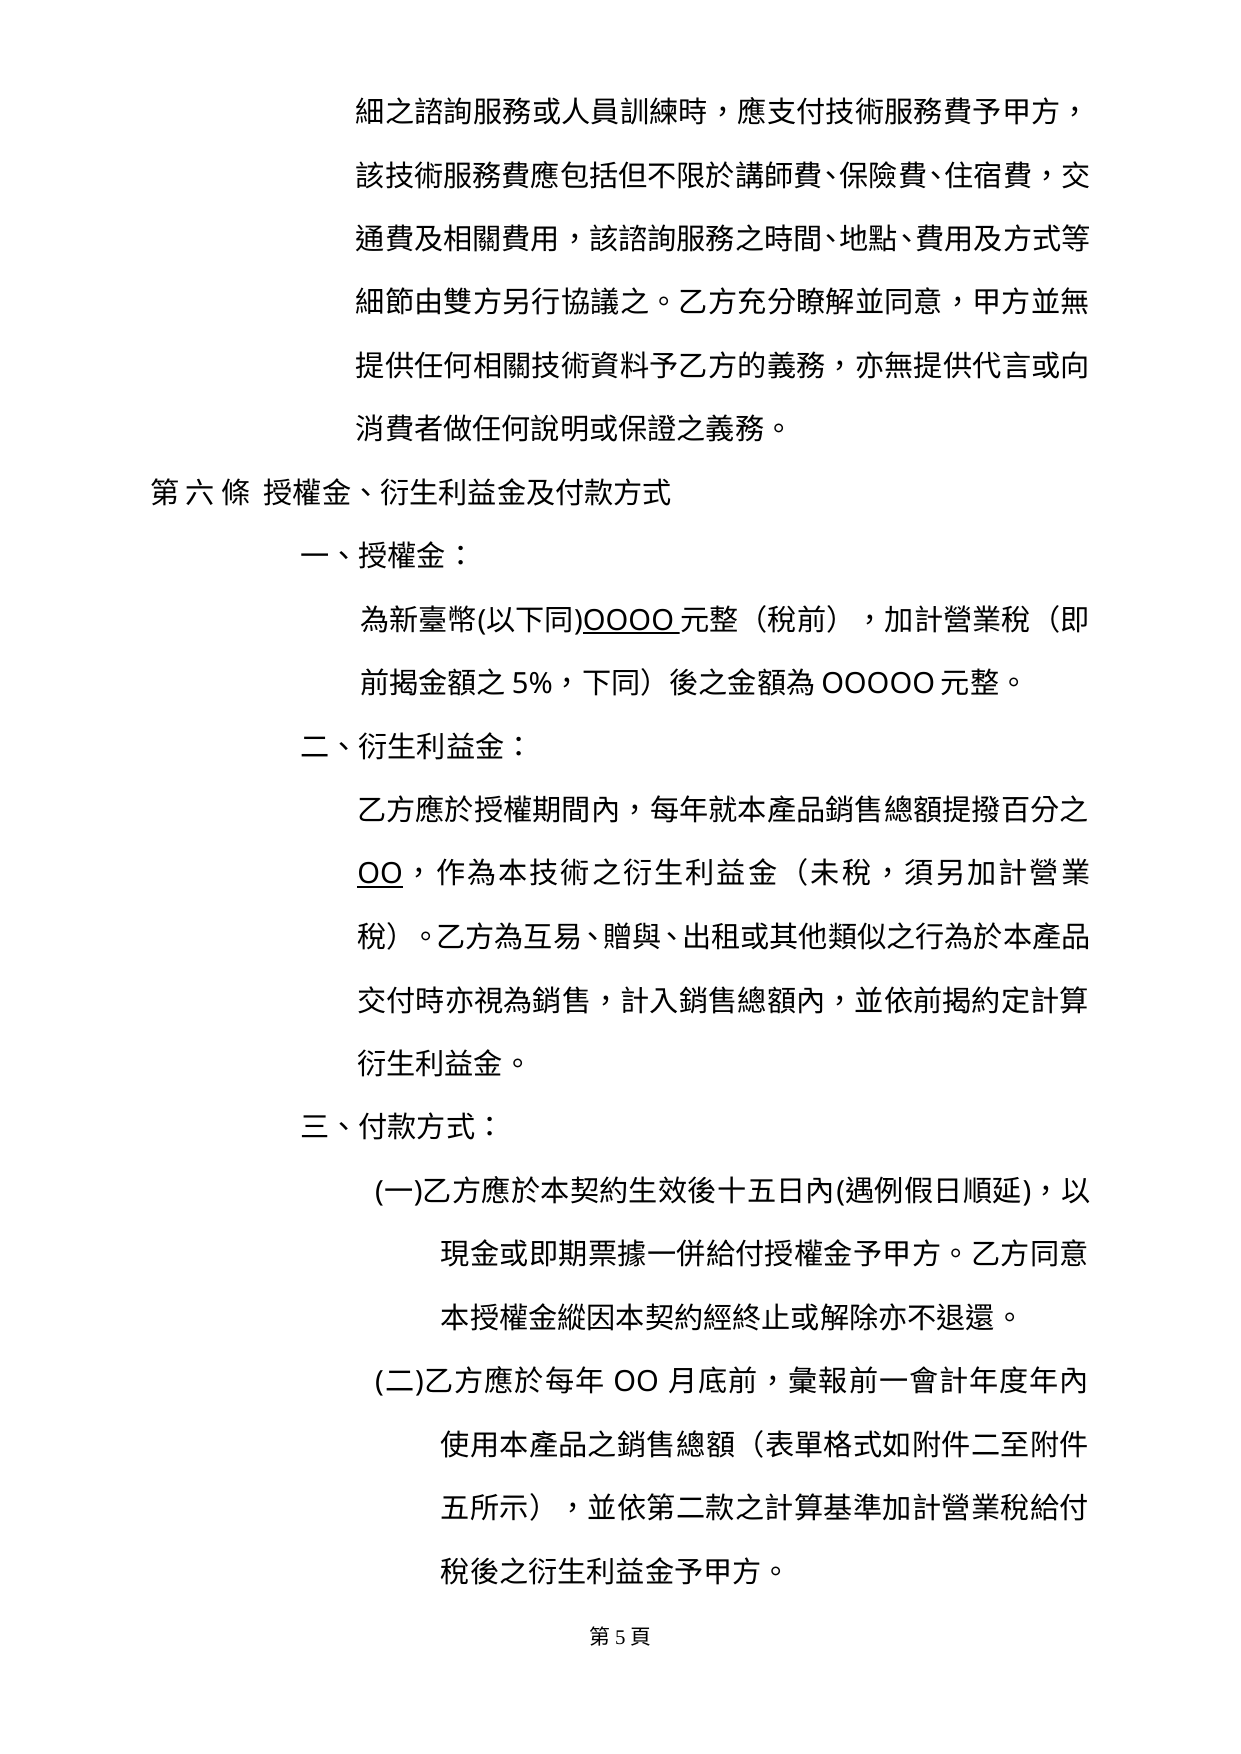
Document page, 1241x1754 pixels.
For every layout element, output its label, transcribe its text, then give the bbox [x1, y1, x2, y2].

text 為新臺幣(以下同)OOOO元整（稅前），加計營業稅（即前揭金額之5%，下同）後之金額為OOOOO元整。 [360, 596, 1090, 702]
text (二)乙方應於每年 OO 月底前，彙報前一會計年度年內使用本產品之銷售總額（表單格式如附件二至附件五所示），並依第二款之計算基準加計營業稅給付稅後之衍生利益金予甲方。 [375, 1358, 1090, 1591]
text (一)乙方應於本契約生效後十五日內(遇例假日順延)，以現金或即期票據一併給付授權金予甲方。乙方同意本授權金縱因本契約經終止或解除亦不退還。 [375, 1167, 1090, 1337]
text 細之諮詢服務或人員訓練時，應支付技術服務費予甲方，該技術服務費應包括但不限於講師費、保險費、住宿費，交通費及相關費用，該諮詢服務之時間、地點、費用及方式等細節由雙方另行協議之。乙方充分瞭解並同意，甲方並無提供任何相關技術資料予乙方的義務，亦無提供代言或向消費者做任何說明或保證之義務。 [356, 89, 1090, 448]
text 二、衍生利益金： [300, 723, 1090, 766]
text 三、付款方式： [300, 1104, 1090, 1146]
subtitle 第 六 條 授權金、衍生利益金及付款方式 [150, 469, 1090, 512]
text 乙方應於授權期間內，每年就本產品銷售總額提撥百分之OO，作為本技術之衍生利益金（未稅，須另加計營業稅）。乙方為互易、贈與、出租或其他類似之行為於本產品交付時亦視為銷售，計入銷售總額內，並依前揭約定計算衍生利益金。 [357, 787, 1090, 1083]
text 一、授權金： [300, 533, 1090, 575]
